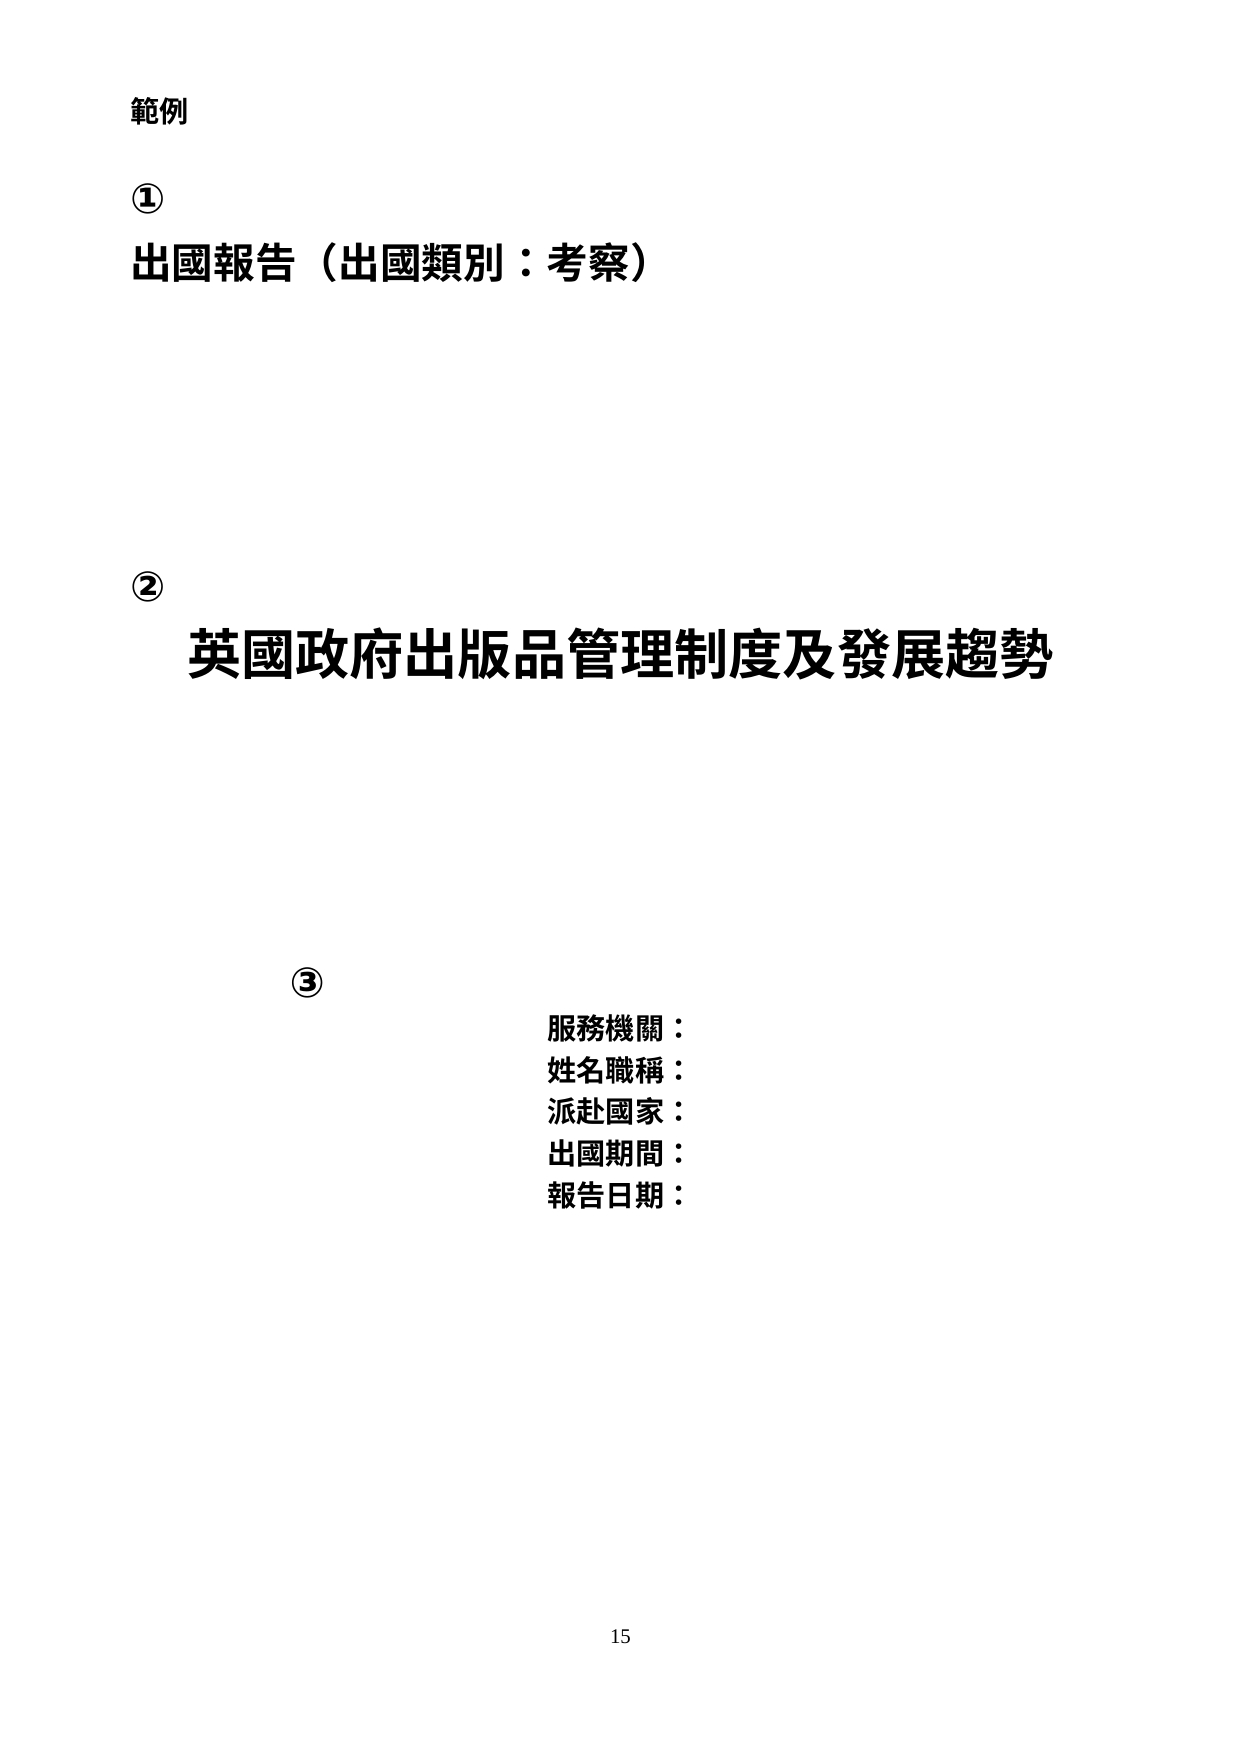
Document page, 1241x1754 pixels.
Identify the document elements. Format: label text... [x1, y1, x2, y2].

text 英國政府出版品管理制度及發展趨勢 [130, 624, 1110, 687]
text 服務機關： [130, 1006, 1110, 1048]
text 姓名職稱： [130, 1048, 1110, 1089]
text ③ [130, 964, 1110, 1006]
text 派赴國家： [130, 1089, 1110, 1131]
text ② [130, 560, 1110, 612]
text 報告日期： [130, 1173, 1110, 1214]
text 出國報告（出國類別：考察） [130, 237, 1110, 289]
text 出國期間： [130, 1131, 1110, 1173]
text ① [130, 172, 1110, 224]
text 範例 [130, 89, 1110, 131]
